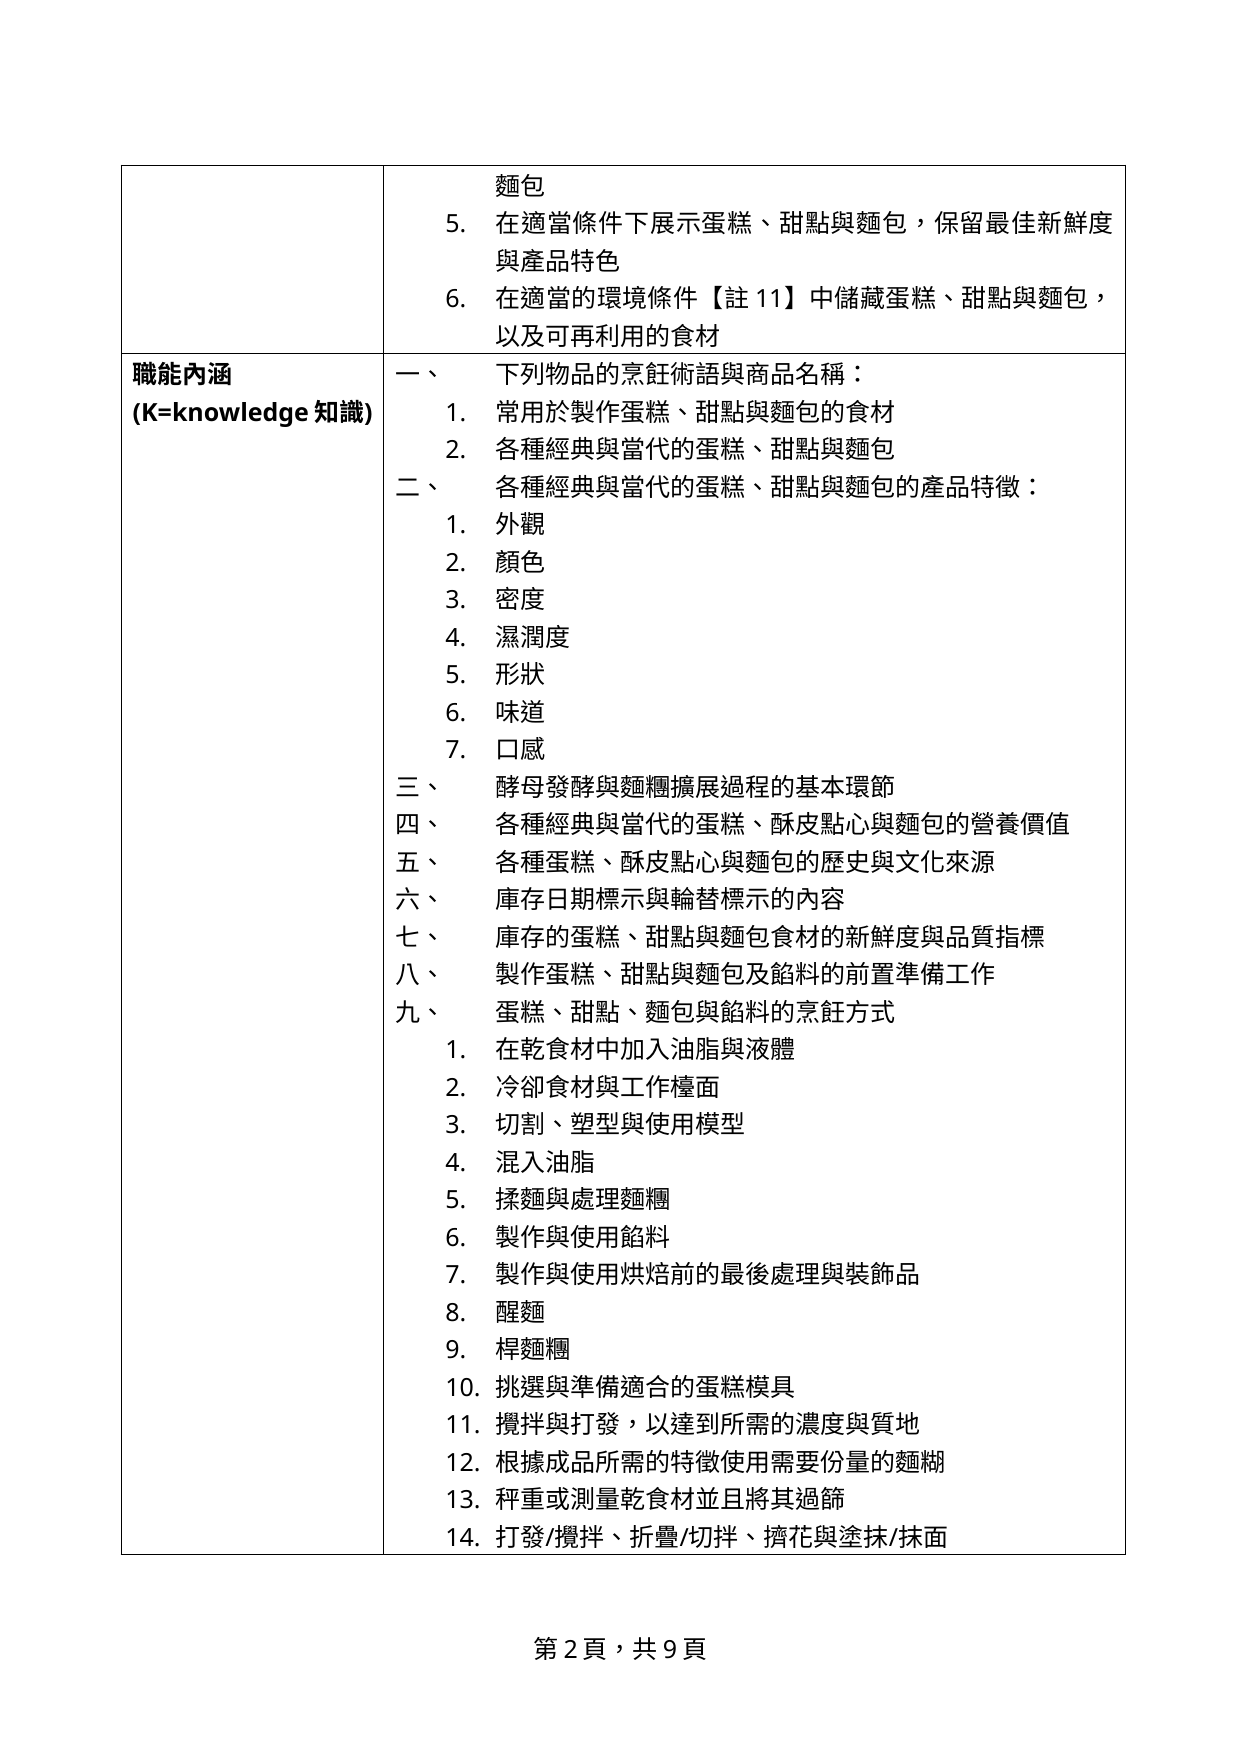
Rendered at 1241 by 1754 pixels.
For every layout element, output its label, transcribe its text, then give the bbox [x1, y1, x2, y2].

table_cell 下列物品的烹飪術語與商品名稱： 常用於製作蛋糕、甜點與麵包的食材 各種經典與當代的蛋糕、甜點與麵包 各種經典與當代的蛋糕、甜點與麵包的產品特徵： 外觀 顏色 密度 濕潤度 形狀 味道 口感 酵母發酵與麵糰擴展過程的基本環節 各種經典與當代的蛋糕、酥皮點心與麵包的營養價值 各種蛋糕、酥皮點心與麵包的歷史與文化來源 庫存日期標示與輪替標示的內容 庫存的蛋糕、甜點與麵包食材的新鮮度與品質指標 製作蛋糕、甜點與麵包及餡料的前置準備工作 蛋糕、甜點、麵包與餡料的烹飪方式 在乾食材中加入油脂與液體 冷卻食材與工作檯面 切割、塑型與使用模型 混入油脂 揉麵與處理麵糰 製作與使用餡料 製作與使用烘焙前的最後處理與裝飾品 醒麵 桿麵糰 挑選與準備適合的蛋糕模具 攪拌與打發，以達到所需的濃度與質地 根據成品所需的特徵使用需要份量的麵糊 秤重或測量乾食材並且將其過篩 打發/攪拌、折疊/切拌、擠花與塗抹/抹面 蛋糕、甜點、麵包與餡料的適當烘焙溫度與烹飪時間 常用於製作蛋糕、甜點與麵包的設備： 基本特徵與功能 安全的操作方式 儲藏蛋糕、甜點、麵包與製作過程中可再利用的副產品： 正確的環境條件以確保食品安全 使用適當的方法來優化保存期限 [384, 354, 1125, 1554]
table_cell [122, 166, 383, 353]
table_cell 選擇食材 確認食品調理清單與標準食譜中的食物製作要求【註1】 根據要求計算食材份量 根據食譜、品質、新鮮度與庫存輪替要求，在商店辨識並挑選食材 選擇、準備與使用設備 選擇正確類型與尺寸的設備【註2】 在使用前安全地組裝並確保設備乾淨 根據製造商指南，安全衛生地使用設備 計算食材份量，進行調理準備 根據食品製作順序將食材分類與組裝 根據食譜與所需的蛋糕、點心與麵包的份量，將乾濕食材秤重、測量 根據標準食譜，製作質地與形狀都正確的以酵母為基礎的麵團【註3】 使浪費材料最小化，達到蛋糕、甜點與麵包產品的利潤最大化 烘焙蛋糕、點心與麵包 使用蛋糕【註4】、甜點【註5】與麵包【註6】及餡料【註7】的烹調方式，使產品具有特色。 在責任範圍內依照標準食譜製作食物品質調整【註8】 選擇烘焙條件、所需的烤箱溫度，並烘焙蛋糕、甜點與麵包 在適當條件下冷卻蛋糕、甜點與麵包，保留最佳新鮮度與產品特色 妥善保存多餘食材，供未來烹飪活動所用 裝飾、呈現並儲藏蛋糕、點心與麵包 根據標準食譜，利用適當的餡料、糖霜以及裝飾品【註9】，加強蛋糕、酥皮點心與麵包的外觀與口味 應用糖霜確保最終裝飾平滑無縫 目測評估蛋糕、甜點與麵包，在出餐前調整外觀呈現【註10】 根據組織標準使用適當的餐具漂亮地呈現蛋糕、甜點與麵包 在適當條件下展示蛋糕、甜點與麵包，保留最佳新鮮度與產品特色 在適當的環境條件【註11】中儲藏蛋糕、甜點與麵包，以及可再利用的食材 [384, 166, 1125, 353]
table_cell 職能內涵 (K=knowledge知識) [122, 354, 383, 1554]
